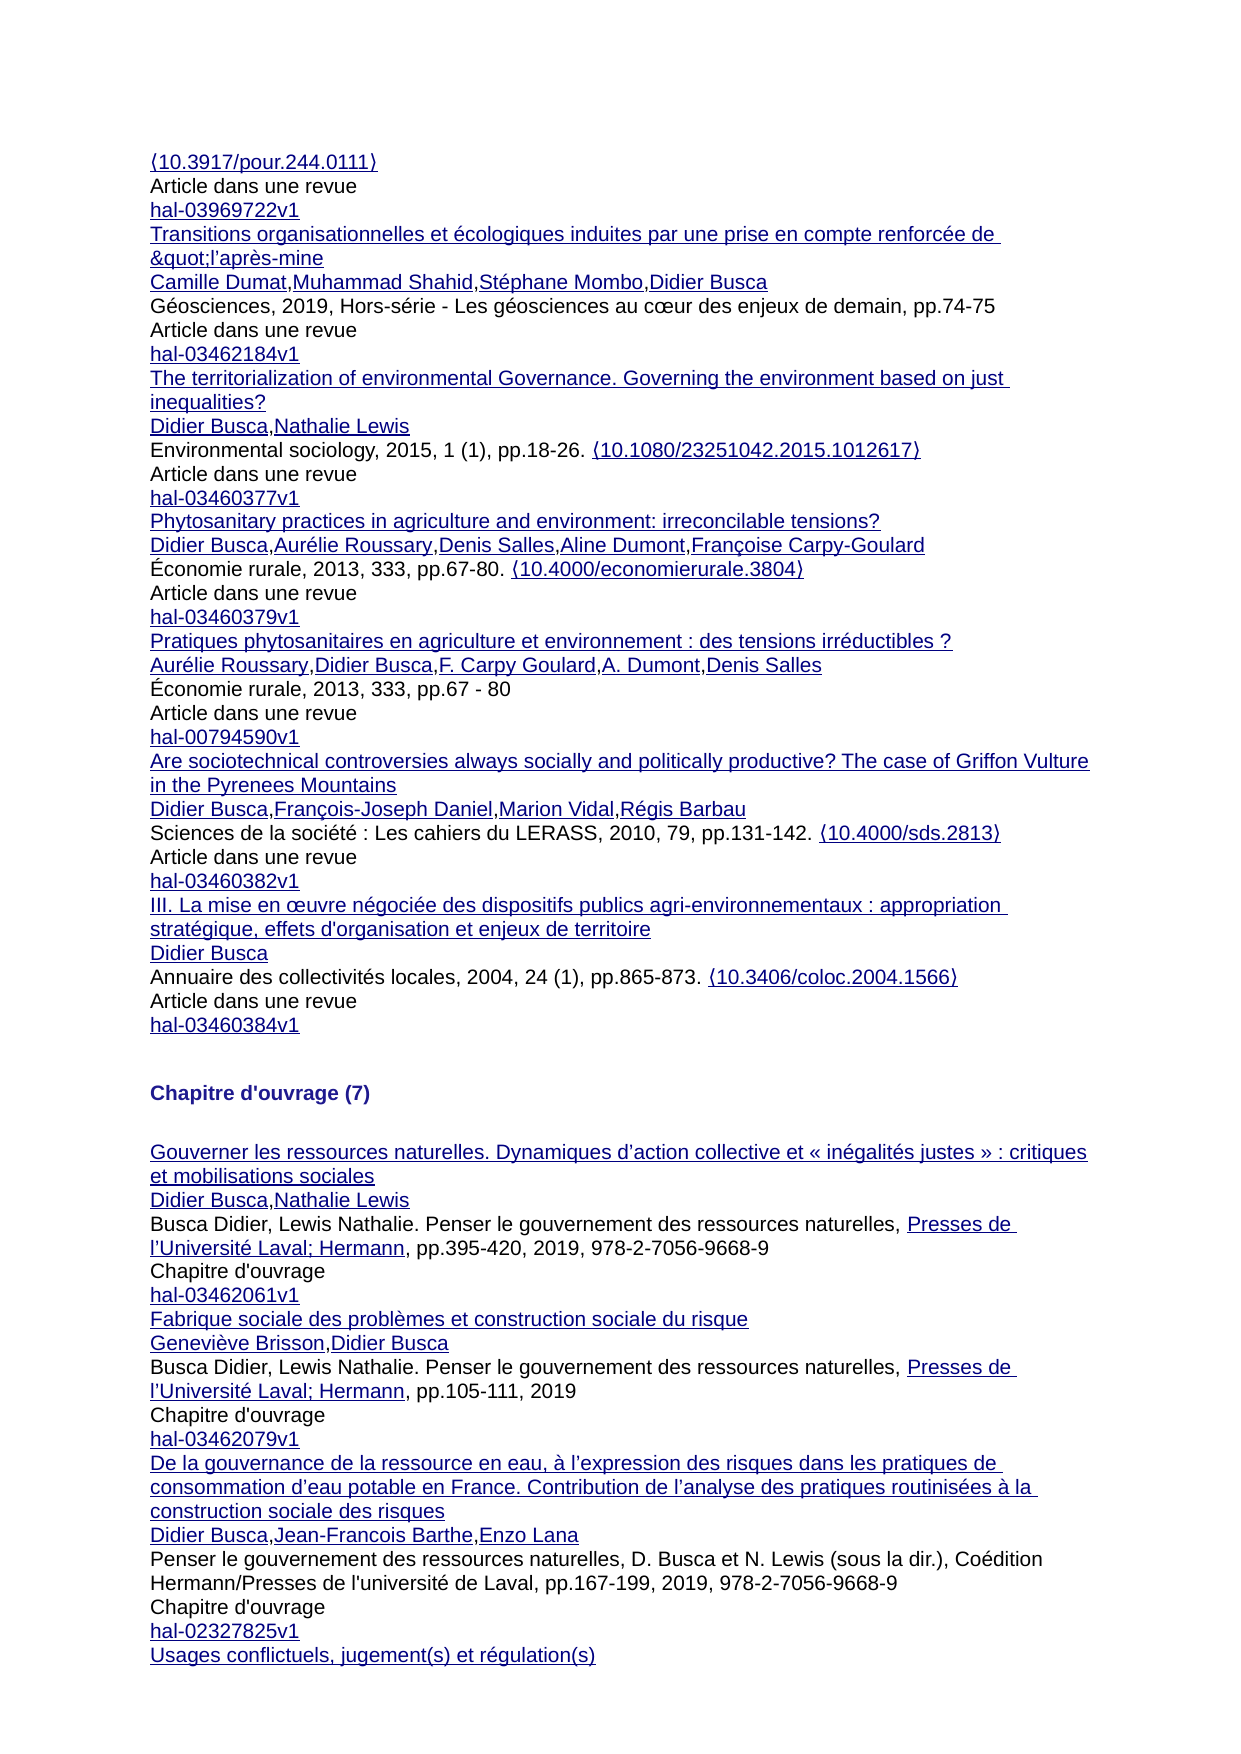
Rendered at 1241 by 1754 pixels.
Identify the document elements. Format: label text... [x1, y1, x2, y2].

table_header Gouverner les ressources naturelles. Dynamiques d’action collective et « inégalités justes » : critiques et mobilisations sociales Didier Busca,Nathalie Lewis Busca Didier, Lewis Nathalie. Penser le gouvernement des ressources naturelles, Presses de l’Université Laval; Hermann, pp.395-420, 2019, 978-2-7056-9668-9 Chapitre d'ouvrage hal-03462061v1 [150, 1140, 1090, 1307]
table_cell Are sociotechnical controversies always socially and politically productive? The case of Griffon Vulture [150, 749, 1090, 770]
table_cell Phytosanitary practices in agriculture and environment: irreconcilable tensions? Didier Busca,Aurélie Roussary,Denis Salles,Aline Dumont,Françoise Carpy-Goulard Économie rurale, 2013, 333, pp.67-80. ⟨10.4000/economierurale.3804⟩ Article dans une revue hal-03460379v1 [150, 509, 1090, 629]
table_cell III. La mise en œuvre négociée des dispositifs publics agri-environnementaux : appropriation stratégique, effets d'organisation et enjeux de territoire Didier Busca Annuaire des collectivités locales, 2004, 24 (1), pp.865-873. ⟨10.3406/coloc.2004.1566⟩ Article dans une revue hal-03460384v1 [150, 893, 1090, 1036]
table_cell De la gouvernance de la ressource en eau, à l’expression des risques dans les pratiques de consommation d’eau potable en France. Contribution de l’analyse des pratiques routinisées à la construction sociale des risques Didier Busca,Jean-Francois Barthe,Enzo Lana Penser le gouvernement des ressources naturelles, D. Busca et N. Lewis (sous la dir.), Coédition Hermann/Presses de l'université de Laval, pp.167-199, 2019, 978-2-7056-9668-9 Chapitre d'ouvrage hal-02327825v1 [150, 1451, 1090, 1643]
table_cell in the Pyrenees Mountains Didier Busca,François-Joseph Daniel,Marion Vidal,Régis Barbau Sciences de la société : Les cahiers du LERASS, 2010, 79, pp.131-142. ⟨10.4000/sds.2813⟩ Article dans une revue hal-03460382v1 [150, 771, 1090, 893]
table_cell Pratiques phytosanitaires en agriculture et environnement : des tensions irréductibles ? Aurélie Roussary,Didier Busca,F. Carpy Goulard,A. Dumont,Denis Salles Économie rurale, 2013, 333, pp.67 - 80 Article dans une revue hal-00794590v1 [150, 629, 1090, 749]
table_cell Usages conflictuels, jugement(s) et régulation(s) [150, 1643, 1090, 1667]
subtitle Chapitre d'ouvrage (7) [150, 1081, 1090, 1105]
table_header ⟨10.3917/pour.244.0111⟩ Article dans une revue hal-03969722v1 [150, 150, 1090, 222]
table_cell The territorialization of environmental Governance. Governing the environment based on just inequalities? Didier Busca,Nathalie Lewis Environmental sociology, 2015, 1 (1), pp.18-26. ⟨10.1080/23251042.2015.1012617⟩ Article dans une revue hal-03460377v1 [150, 366, 1090, 509]
table_cell Fabrique sociale des problèmes et construction sociale du risque Geneviève Brisson,Didier Busca Busca Didier, Lewis Nathalie. Penser le gouvernement des ressources naturelles, Presses de l’Université Laval; Hermann, pp.105-111, 2019 Chapitre d'ouvrage hal-03462079v1 [150, 1307, 1090, 1451]
table_cell Transitions organisationnelles et écologiques induites par une prise en compte renforcée de &quot;l’après-mine Camille Dumat,Muhammad Shahid,Stéphane Mombo,Didier Busca Géosciences, 2019, Hors-série - Les géosciences au cœur des enjeux de demain, pp.74-75 Article dans une revue hal-03462184v1 [150, 222, 1090, 366]
